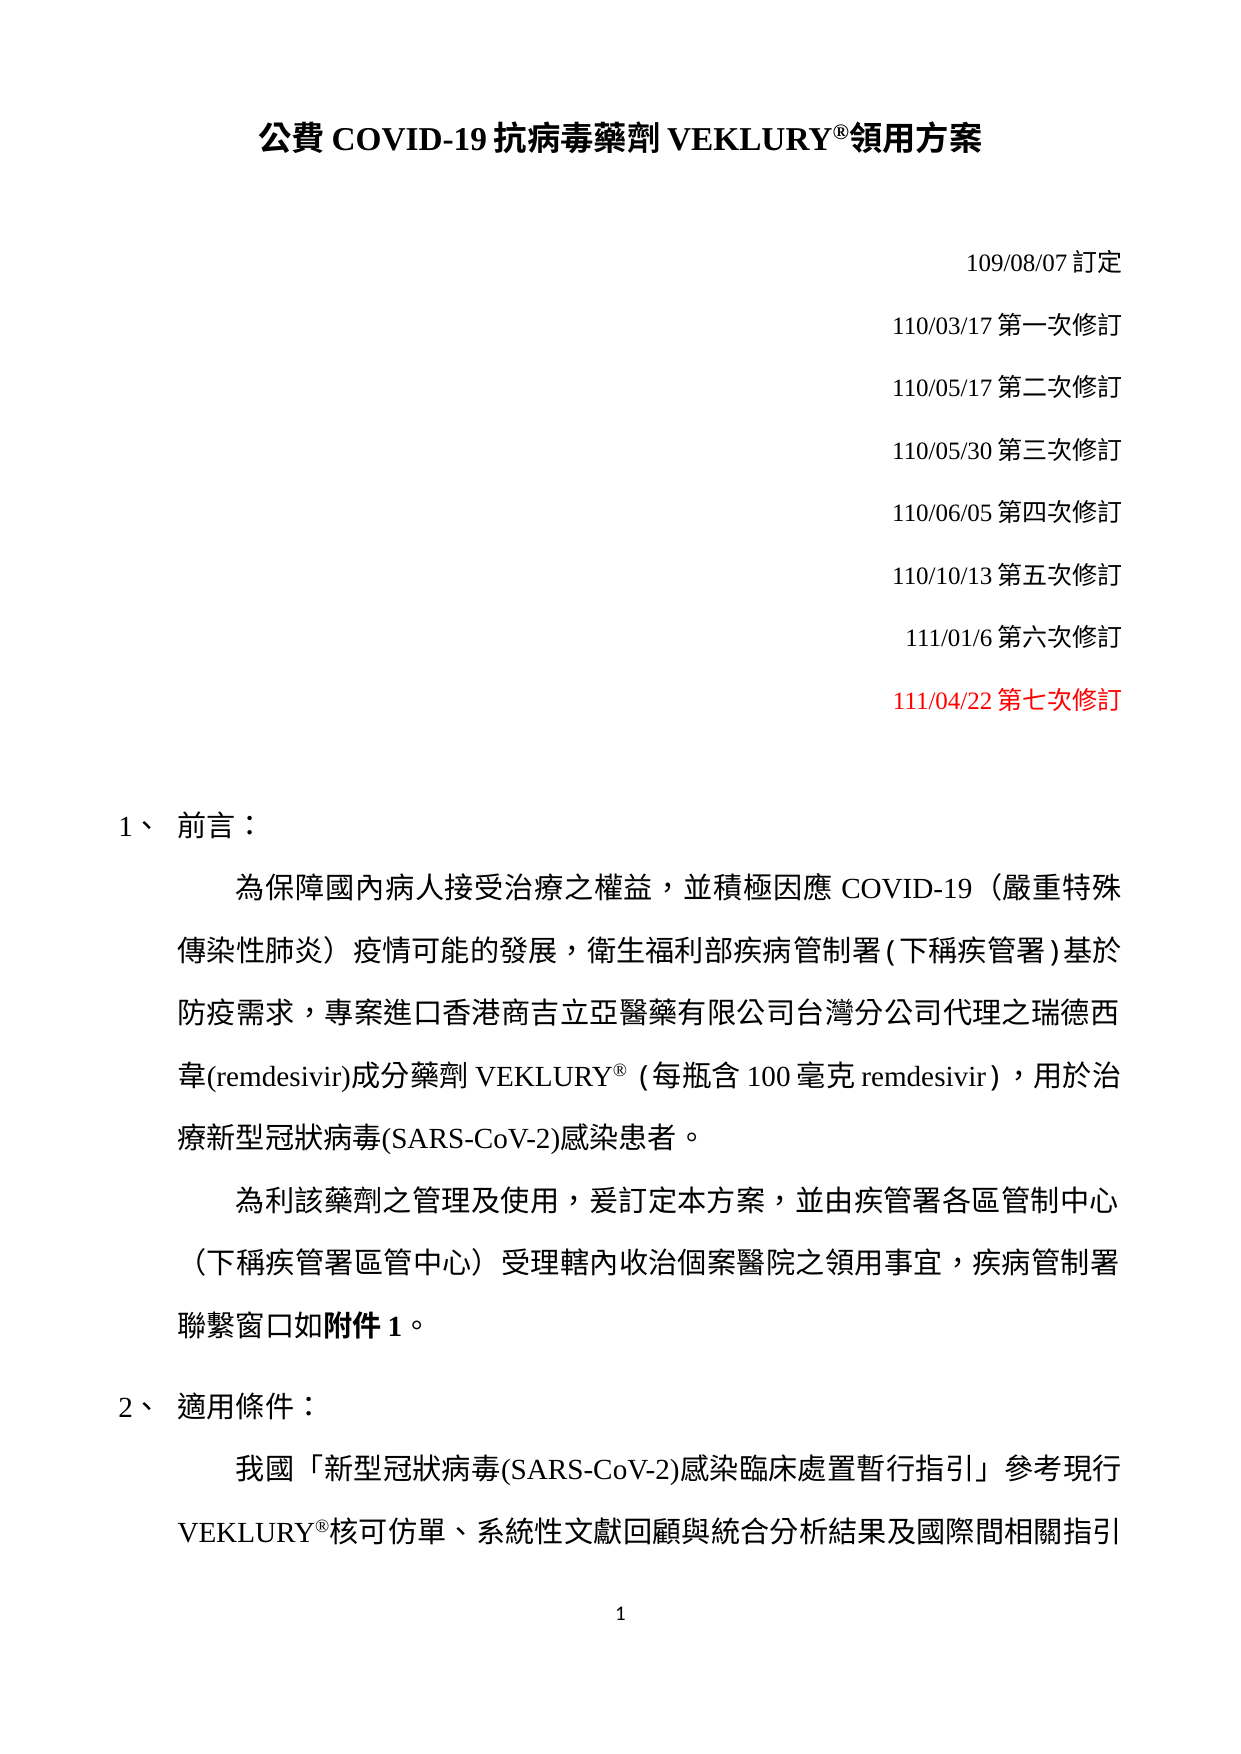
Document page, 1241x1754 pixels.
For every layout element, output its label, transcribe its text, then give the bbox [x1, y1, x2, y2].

text 為利該藥劑之管理及使用，爰訂定本方案，並由疾管署各區管制中心（下稱疾管署區管中心）受理轄內收治個案醫院之領用事宜，疾病管制署聯繫窗口如附件1。 [177, 1157, 1122, 1344]
list 適用條件： [118, 1363, 1122, 1425]
text 公費COVID-19抗病毒藥劑VEKLURY®領用方案 [118, 94, 1122, 157]
list 前言： [118, 782, 1122, 844]
text 111/01/6第六次修訂 [118, 594, 1122, 657]
text 110/05/30第三次修訂 [118, 407, 1122, 469]
text 110/03/17第一次修訂 [118, 282, 1122, 344]
text 110/05/17第二次修訂 [118, 344, 1122, 407]
text 111/04/22第七次修訂 [118, 657, 1122, 719]
text 為保障國內病人接受治療之權益，並積極因應COVID-19（嚴重特殊傳染性肺炎）疫情可能的發展，衛生福利部疾病管制署(下稱疾管署)基於防疫需求，專案進口香港商吉立亞醫藥有限公司台灣分公司代理之瑞德西韋(remdesivir)成分藥劑VEKLURY® (每瓶含100毫克remdesivir)，用於治療新型冠狀病毒(SARS-CoV-2)感染患者。 [177, 844, 1122, 1157]
text 110/06/05第四次修訂 [118, 469, 1122, 532]
text 我國「新型冠狀病毒(SARS-CoV-2)感染臨床處置暫行指引」參考現行VEKLURY®核可仿單、系統性文獻回顧與統合分析結果及國際間相關指引 [177, 1425, 1122, 1550]
text 110/10/13第五次修訂 [118, 532, 1122, 594]
text 109/08/07訂定 [118, 219, 1122, 282]
